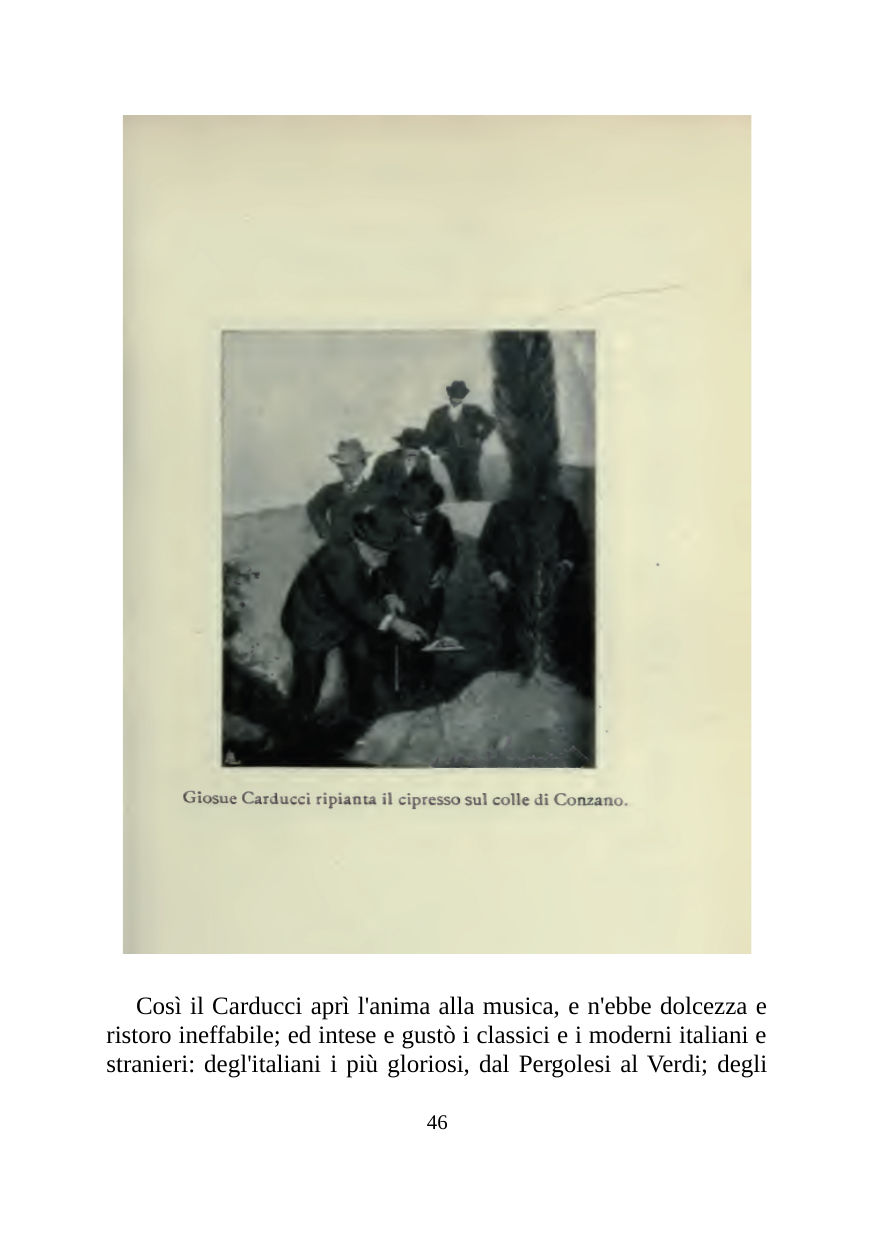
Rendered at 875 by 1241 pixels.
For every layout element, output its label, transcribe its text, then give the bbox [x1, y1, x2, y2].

text Così il Carducci aprì l'anima alla musica, e n'ebbe dolcezza e ristoro ineffabile; ed intese e gustò i classici e i moderni italiani e stranieri: degl'italiani i più gloriosi, dal Pergolesi al Verdi; degli [106, 991, 768, 1077]
picture [122, 115, 752, 954]
